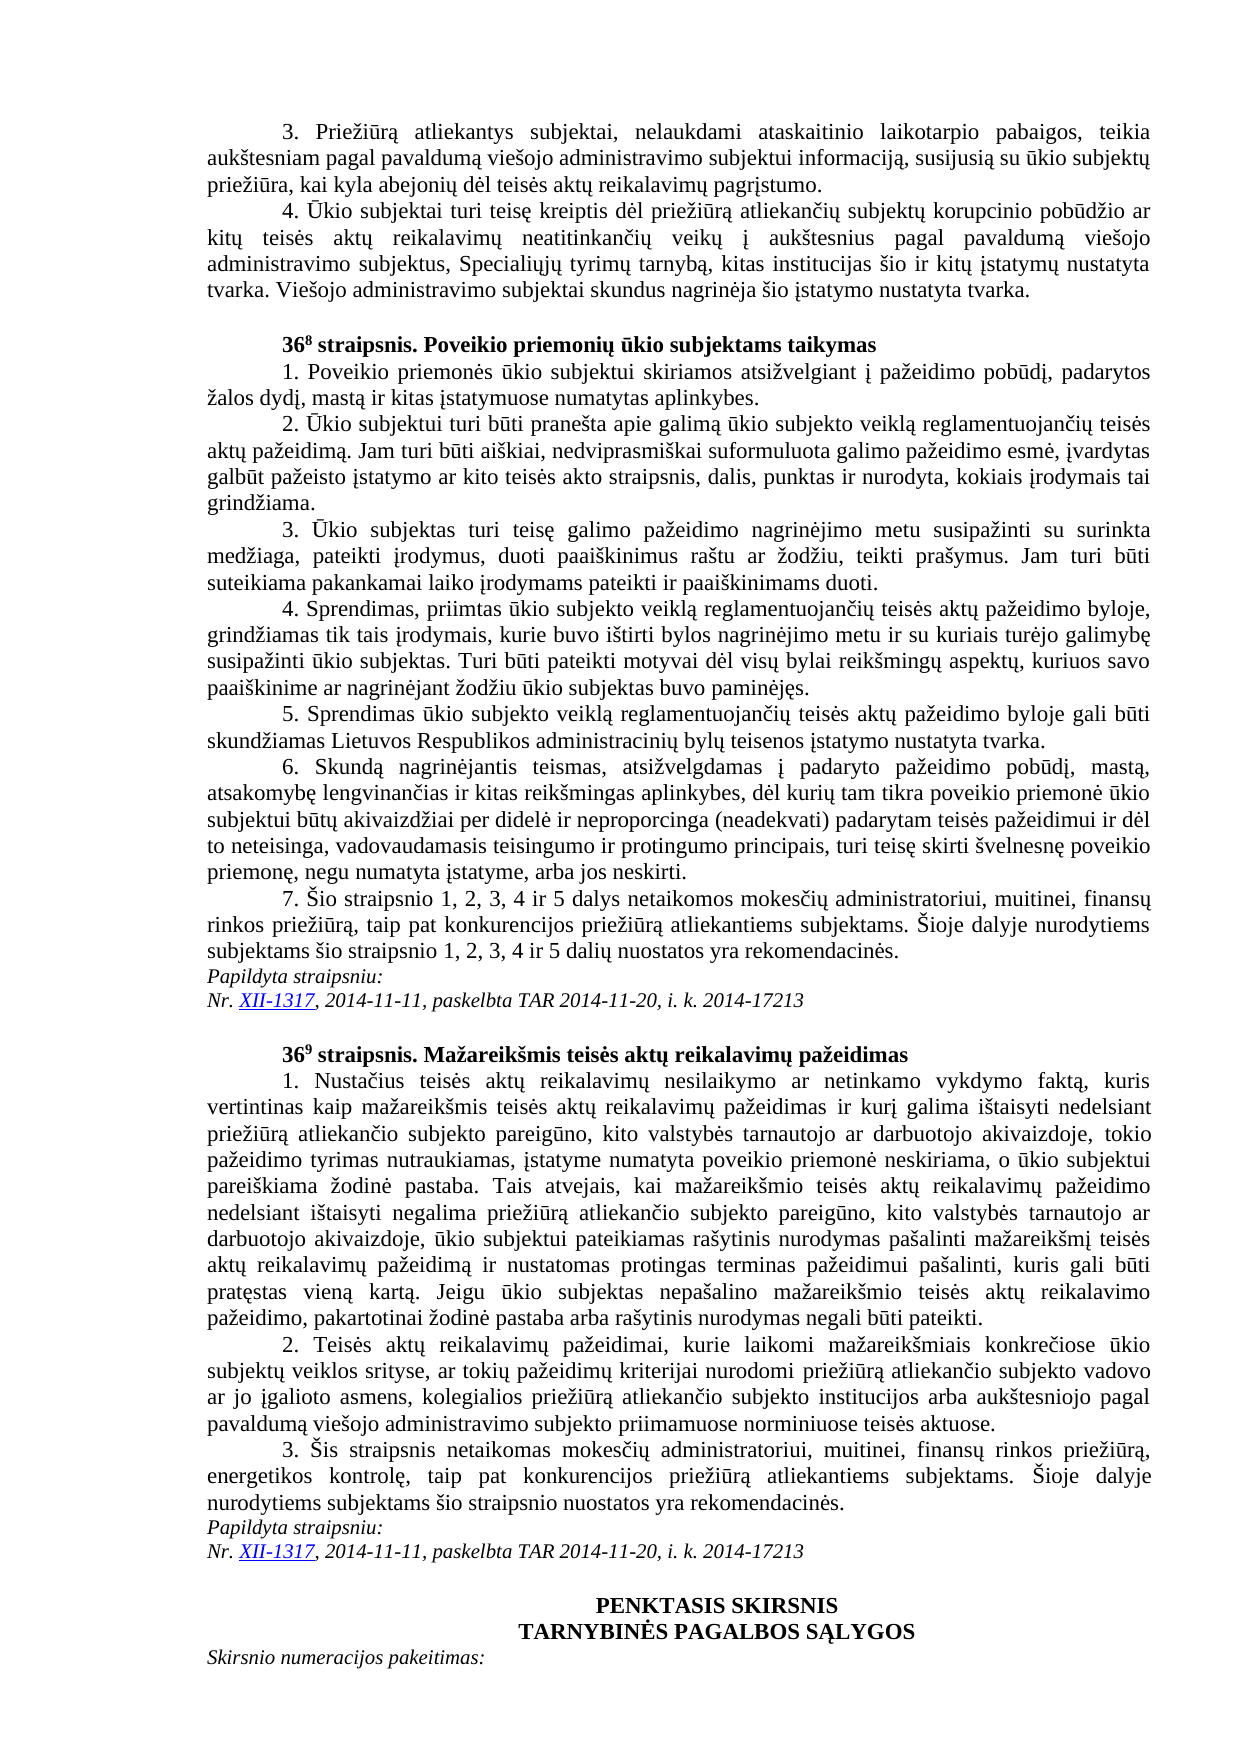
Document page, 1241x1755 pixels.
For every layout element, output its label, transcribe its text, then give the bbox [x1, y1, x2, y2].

text 1. Poveikio priemonės ūkio subjektui skiriamos atsižvelgiant į pažeidimo pobūdį, padarytos žalos dydį, mastą ir kitas įstatymuose numatytas aplinkybes. [207, 358, 1152, 410]
text 2. Ūkio subjektui turi būti pranešta apie galimą ūkio subjekto veiklą reglamentuojančių teisės aktų pažeidimą. Jam turi būti aiškiai, nedviprasmiškai suformuluota galimo pažeidimo esmė, įvardytas galbūt pažeisto įstatymo ar kito teisės akto straipsnis, dalis, punktas ir nurodyta, kokiais įrodymais tai grindžiama. [207, 410, 1152, 516]
text 2. Teisės aktų reikalavimų pažeidimai, kurie laikomi mažareikšmiais konkrečiose ūkio subjektų veiklos srityse, ar tokių pažeidimų kriterijai nurodomi priežiūrą atliekančio subjekto vadovo ar jo įgalioto asmens, kolegialios priežiūrą atliekančio subjekto institucijos arba aukštesniojo pagal pavaldumą viešojo administravimo subjekto priimamuose norminiuose teisės aktuose. [207, 1331, 1152, 1436]
text 5. Sprendimas ūkio subjekto veiklą reglamentuojančių teisės aktų pažeidimo byloje gali būti skundžiamas Lietuvos Respublikos administracinių bylų teisenos įstatymo nustatyta tvarka. [207, 700, 1152, 753]
text 4. Sprendimas, priimtas ūkio subjekto veiklą reglamentuojančių teisės aktų pažeidimo byloje, grindžiamas tik tais įrodymais, kurie buvo ištirti bylos nagrinėjimo metu ir su kuriais turėjo galimybę susipažinti ūkio subjektas. Turi būti pateikti motyvai dėl visų bylai reikšmingų aspektų, kuriuos savo paaiškinime ar nagrinėjant žodžiu ūkio subjektas buvo paminėjęs. [207, 595, 1152, 700]
text Nr. XII-1317, 2014-11-11, paskelbta TAR 2014-11-20, i. k. 2014-17213 [207, 988, 1152, 1012]
text 7. Šio straipsnio 1, 2, 3, 4 ir 5 dalys netaikomos mokesčių administratoriui, muitinei, finansų rinkos priežiūrą, taip pat konkurencijos priežiūrą atliekantiems subjektams. Šioje dalyje nurodytiems subjektams šio straipsnio 1, 2, 3, 4 ir 5 dalių nuostatos yra rekomendacinės. [207, 885, 1152, 964]
text 4. Ūkio subjektai turi teisę kreiptis dėl priežiūrą atliekančių subjektų korupcinio pobūdžio ar kitų teisės aktų reikalavimų neatitinkančių veikų į aukštesnius pagal pavaldumą viešojo administravimo subjektus, Specialiųjų tyrimų tarnybą, kitas institucijas šio ir kitų įstatymų nustatyta tvarka. Viešojo administravimo subjektai skundus nagrinėja šio įstatymo nustatyta tvarka. [207, 197, 1152, 303]
text 3. Priežiūrą atliekantys subjektai, nelaukdami ataskaitinio laikotarpio pabaigos, teikia aukštesniam pagal pavaldumą viešojo administravimo subjektui informaciją, susijusią su ūkio subjektų priežiūra, kai kyla abejonių dėl teisės aktų reikalavimų pagrįstumo. [207, 118, 1152, 197]
text Skirsnio numeracijos pakeitimas: [207, 1645, 1152, 1669]
text Nr. XII-1317, 2014-11-11, paskelbta TAR 2014-11-20, i. k. 2014-17213 [207, 1539, 1152, 1563]
text 368 straipsnis. Poveikio priemonių ūkio subjektams taikymas [207, 331, 1152, 358]
text 3. Ūkio subjektas turi teisę galimo pažeidimo nagrinėjimo metu susipažinti su surinkta medžiaga, pateikti įrodymus, duoti paaiškinimus raštu ar žodžiu, teikti prašymus. Jam turi būti suteikiama pakankamai laiko įrodymams pateikti ir paaiškinimams duoti. [207, 516, 1152, 595]
text PENKTASIS SKIRSNIS [207, 1592, 1152, 1618]
text Papildyta straipsniu: [207, 964, 1152, 988]
text 6. Skundą nagrinėjantis teismas, atsižvelgdamas į padaryto pažeidimo pobūdį, mastą, atsakomybę lengvinančias ir kitas reikšmingas aplinkybes, dėl kurių tam tikra poveikio priemonė ūkio subjektui būtų akivaizdžiai per didelė ir neproporcinga (neadekvati) padarytam teisės pažeidimui ir dėl to neteisinga, vadovaudamasis teisingumo ir protingumo principais, turi teisę skirti švelnesnę poveikio priemonę, negu numatyta įstatyme, arba jos neskirti. [207, 753, 1152, 885]
text Papildyta straipsniu: [207, 1515, 1152, 1539]
text 1. Nustačius teisės aktų reikalavimų nesilaikymo ar netinkamo vykdymo faktą, kuris vertintinas kaip mažareikšmis teisės aktų reikalavimų pažeidimas ir kurį galima ištaisyti nedelsiant priežiūrą atliekančio subjekto pareigūno, kito valstybės tarnautojo ar darbuotojo akivaizdoje, tokio pažeidimo tyrimas nutraukiamas, įstatyme numatyta poveikio priemonė neskiriama, o ūkio subjektui pareiškiama žodinė pastaba. Tais atvejais, kai mažareikšmio teisės aktų reikalavimų pažeidimo nedelsiant ištaisyti negalima priežiūrą atliekančio subjekto pareigūno, kito valstybės tarnautojo ar darbuotojo akivaizdoje, ūkio subjektui pateikiamas rašytinis nurodymas pašalinti mažareikšmį teisės aktų reikalavimų pažeidimą ir nustatomas protingas terminas pažeidimui pašalinti, kuris gali būti pratęstas vieną kartą. Jeigu ūkio subjektas nepašalino mažareikšmio teisės aktų reikalavimo pažeidimo, pakartotinai žodinė pastaba arba rašytinis nurodymas negali būti pateikti. [207, 1067, 1152, 1331]
text 369 straipsnis. Mažareikšmis teisės aktų reikalavimų pažeidimas [207, 1041, 1152, 1067]
text TARNYBINĖS PAGALBOS SĄLYGOS [207, 1618, 1152, 1645]
text 3. Šis straipsnis netaikomas mokesčių administratoriui, muitinei, finansų rinkos priežiūrą, energetikos kontrolę, taip pat konkurencijos priežiūrą atliekantiems subjektams. Šioje dalyje nurodytiems subjektams šio straipsnio nuostatos yra rekomendacinės. [207, 1436, 1152, 1515]
